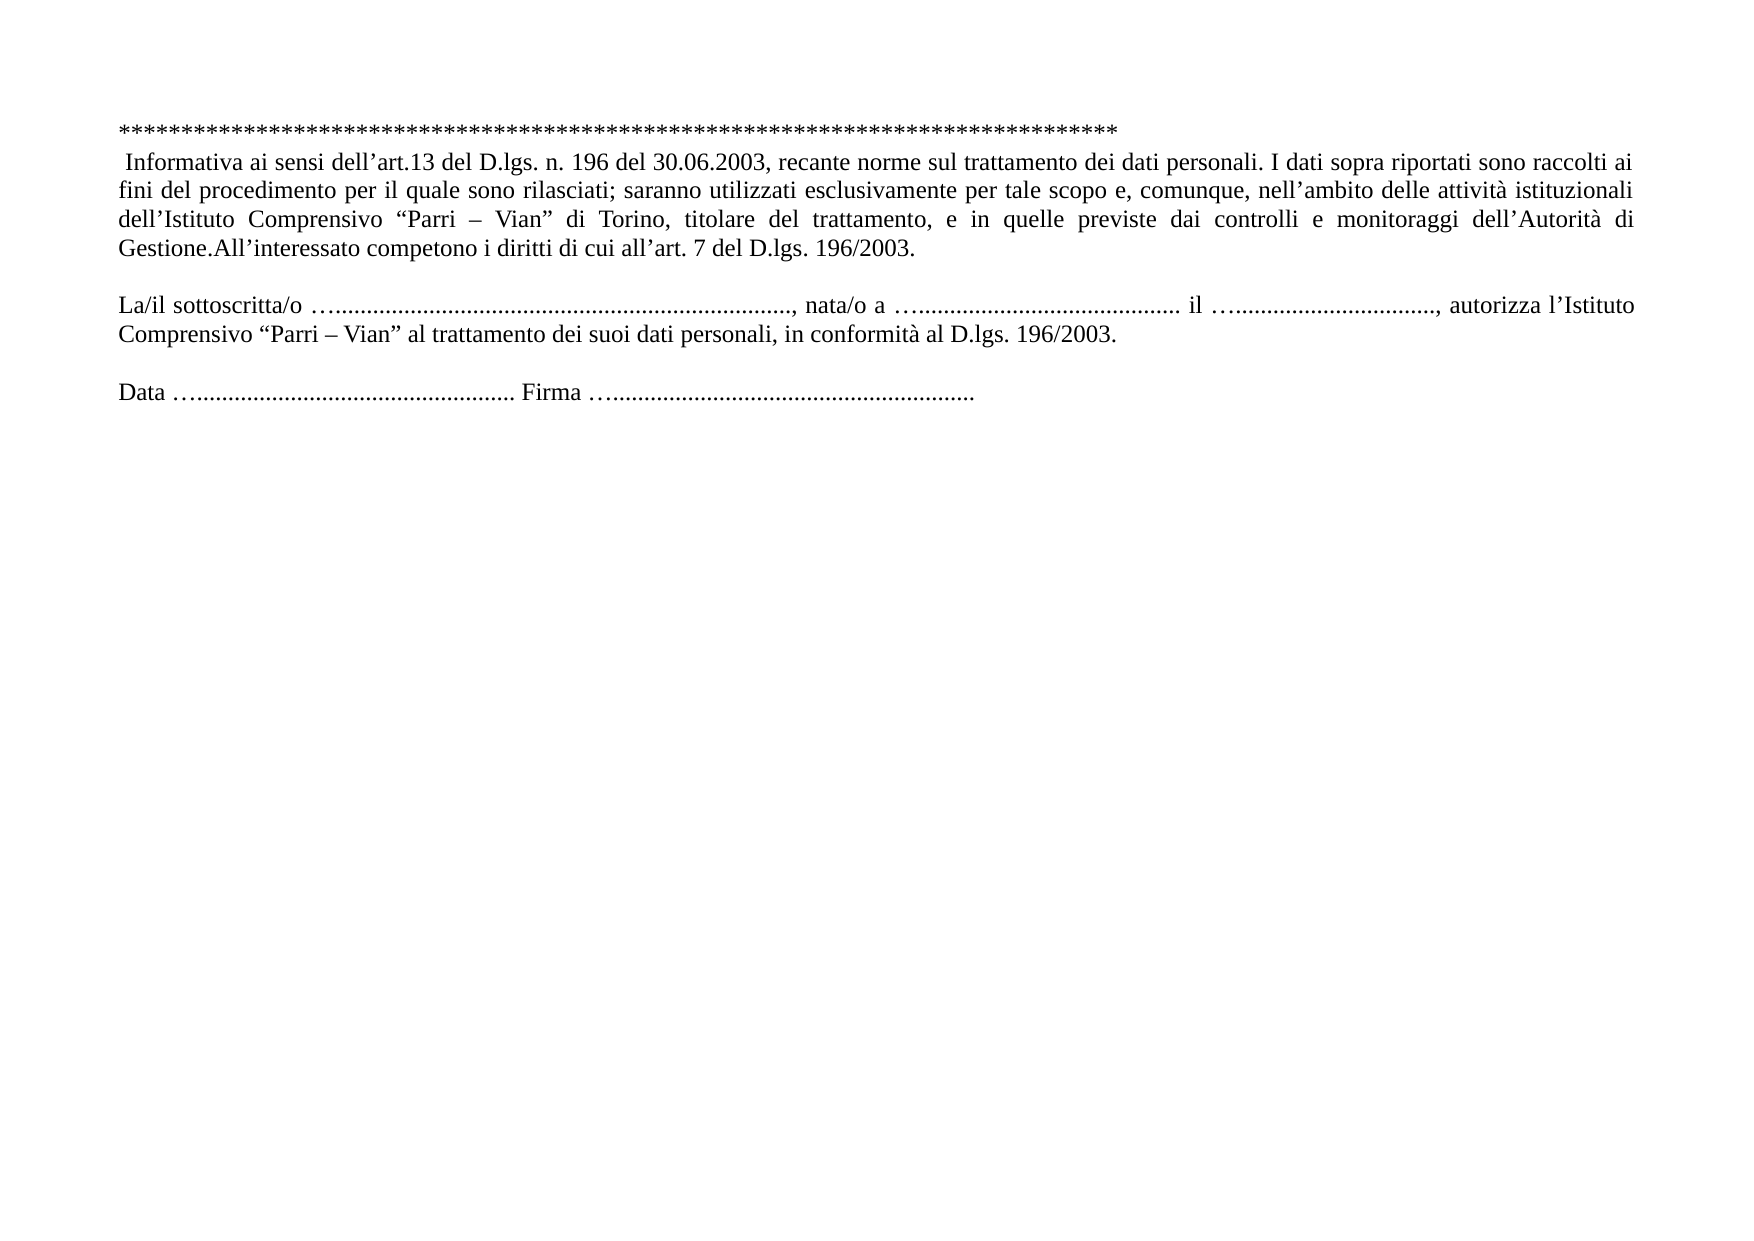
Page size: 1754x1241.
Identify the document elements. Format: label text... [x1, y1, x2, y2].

text La/il sottoscritta/o …........................................................................., nata/o a ….......................................... il …................................, autorizza l’Istituto Comprensivo “Parri – Vian” al trattamento dei suoi dati personali, in conformità al D.lgs. 196/2003. [118, 291, 1636, 348]
text Informativa ai sensi dell’art.13 del D.lgs. n. 196 del 30.06.2003, recante norme sul trattamento dei dati personali. I dati sopra riportati sono raccolti ai fini del procedimento per il quale sono rilasciati; saranno utilizzati esclusivamente per tale scopo e, comunque, nell’ambito delle attività istituzionali dell’Istituto Comprensivo “Parri – Vian” di Torino, titolare del trattamento, e in quelle previste dai controlli e monitoraggi dell’Autorità di Gestione.All’interessato competono i diritti di cui all’art. 7 del D.lgs. 196/2003. [118, 147, 1636, 262]
text ******************************************************************************** [118, 118, 1636, 147]
text Data …................................................... Firma ….......................................................... [118, 377, 1636, 406]
